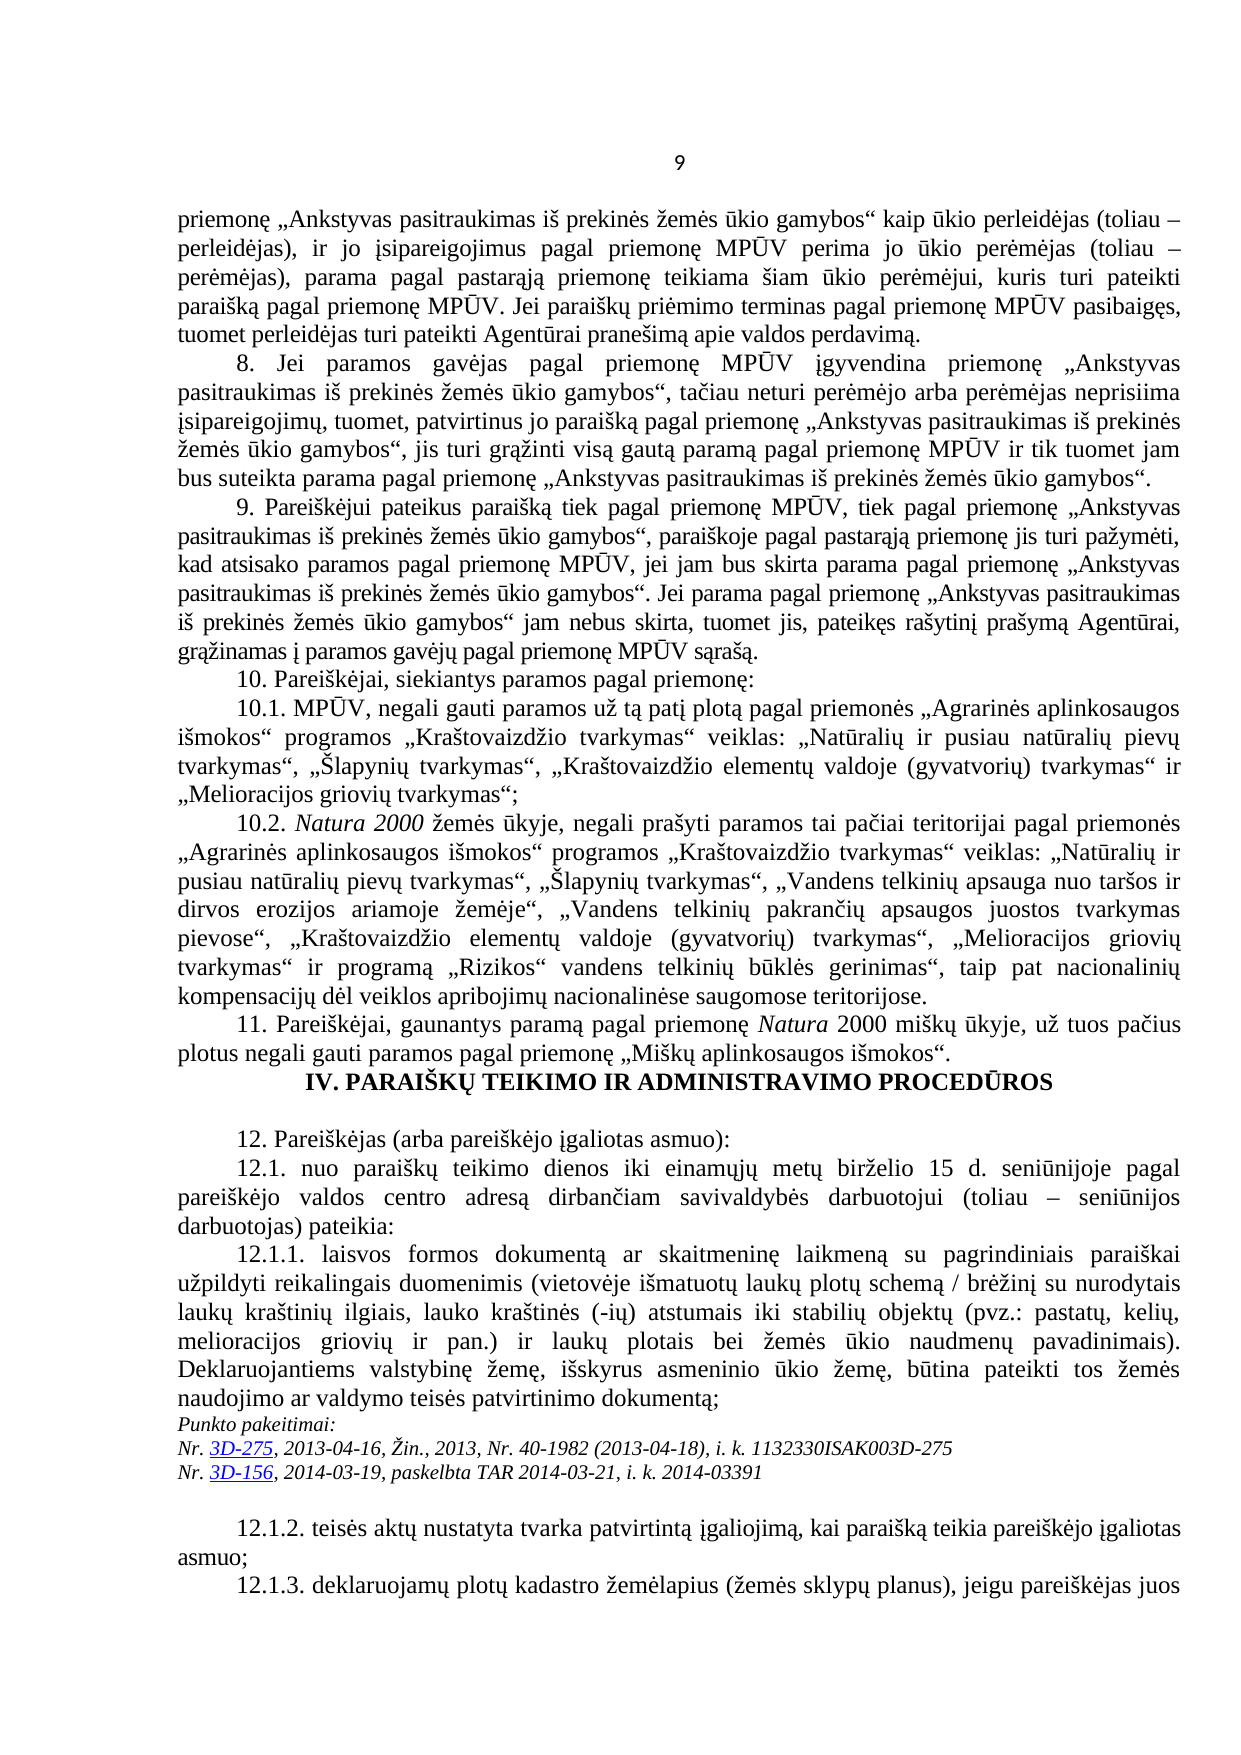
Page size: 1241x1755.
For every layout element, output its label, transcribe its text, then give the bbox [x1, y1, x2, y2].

text 11. Pareiškėjai, gaunantys paramą pagal priemonę Natura 2000 miškų ūkyje, už tuos pačius plotus negali gauti paramos pagal priemonę „Miškų aplinkosaugos išmokos“. [177, 1009, 1181, 1067]
text Nr. 3D-275, 2013-04-16, Žin., 2013, Nr. 40-1982 (2013-04-18), i. k. 1132330ISAK003D-275 [177, 1436, 1181, 1460]
text IV. PARAIŠKŲ TEIKIMO IR ADMINISTRAVIMO PROCEDŪROS [177, 1067, 1181, 1096]
text Nr. 3D-156, 2014-03-19, paskelbta TAR 2014-03-21, i. k. 2014-03391 [177, 1460, 1181, 1484]
text priemonę „Ankstyvas pasitraukimas iš prekinės žemės ūkio gamybos“ kaip ūkio perleidėjas (toliau – perleidėjas), ir jo įsipareigojimus pagal priemonę MPŪV perima jo ūkio perėmėjas (toliau – perėmėjas), parama pagal pastarąją priemonę teikiama šiam ūkio perėmėjui, kuris turi pateikti paraišką pagal priemonę MPŪV. Jei paraiškų priėmimo terminas pagal priemonę MPŪV pasibaigęs, tuomet perleidėjas turi pateikti Agentūrai pranešimą apie valdos perdavimą. [177, 204, 1181, 348]
text 12.1. nuo paraiškų teikimo dienos iki einamųjų metų birželio 15 d. seniūnijoje pagal pareiškėjo valdos centro adresą dirbančiam savivaldybės darbuotojui (toliau – seniūnijos darbuotojas) pateikia: [177, 1153, 1181, 1239]
text 12.1.2. teisės aktų nustatyta tvarka patvirtintą įgaliojimą, kai paraišką teikia pareiškėjo įgaliotas asmuo; [177, 1513, 1181, 1570]
text Punkto pakeitimai: [177, 1412, 1181, 1436]
text 8. Jei paramos gavėjas pagal priemonę MPŪV įgyvendina priemonę „Ankstyvas pasitraukimas iš prekinės žemės ūkio gamybos“, tačiau neturi perėmėjo arba perėmėjas neprisiima įsipareigojimų, tuomet, patvirtinus jo paraišką pagal priemonę „Ankstyvas pasitraukimas iš prekinės žemės ūkio gamybos“, jis turi grąžinti visą gautą paramą pagal priemonę MPŪV ir tik tuomet jam bus suteikta parama pagal priemonę „Ankstyvas pasitraukimas iš prekinės žemės ūkio gamybos“. [177, 348, 1181, 492]
text 12.1.1. laisvos formos dokumentą ar skaitmeninę laikmeną su pagrindiniais paraiškai užpildyti reikalingais duomenimis (vietovėje išmatuotų laukų plotų schemą / brėžinį su nurodytais laukų kraštinių ilgiais, lauko kraštinės (-ių) atstumais iki stabilių objektų (pvz.: pastatų, kelių, melioracijos griovių ir pan.) ir laukų plotais bei žemės ūkio naudmenų pavadinimais). Deklaruojantiems valstybinę žemę, išskyrus asmeninio ūkio žemę, būtina pateikti tos žemės naudojimo ar valdymo teisės patvirtinimo dokumentą; [177, 1239, 1181, 1412]
text 10.1. MPŪV, negali gauti paramos už tą patį plotą pagal priemonės „Agrarinės aplinkosaugos išmokos“ programos „Kraštovaizdžio tvarkymas“ veiklas: „Natūralių ir pusiau natūralių pievų tvarkymas“, „Šlapynių tvarkymas“, „Kraštovaizdžio elementų valdoje (gyvatvorių) tvarkymas“ ir „Melioracijos griovių tvarkymas“; [177, 693, 1181, 808]
text 12. Pareiškėjas (arba pareiškėjo įgaliotas asmuo): [177, 1124, 1181, 1153]
text 10. Pareiškėjai, siekiantys paramos pagal priemonę: [177, 664, 1181, 693]
text 12.1.3. deklaruojamų plotų kadastro žemėlapius (žemės sklypų planus), jeigu pareiškėjas juos [177, 1570, 1181, 1599]
text 10.2. Natura 2000 žemės ūkyje, negali prašyti paramos tai pačiai teritorijai pagal priemonės „Agrarinės aplinkosaugos išmokos“ programos „Kraštovaizdžio tvarkymas“ veiklas: „Natūralių ir pusiau natūralių pievų tvarkymas“, „Šlapynių tvarkymas“, „Vandens telkinių apsauga nuo taršos ir dirvos erozijos ariamoje žemėje“, „Vandens telkinių pakrančių apsaugos juostos tvarkymas pievose“, „Kraštovaizdžio elementų valdoje (gyvatvorių) tvarkymas“, „Melioracijos griovių tvarkymas“ ir programą „Rizikos“ vandens telkinių būklės gerinimas“, taip pat nacionalinių kompensacijų dėl veiklos apribojimų nacionalinėse saugomose teritorijose. [177, 808, 1181, 1009]
text 9. Pareiškėjui pateikus paraišką tiek pagal priemonę MPŪV, tiek pagal priemonę „Ankstyvas pasitraukimas iš prekinės žemės ūkio gamybos“, paraiškoje pagal pastarąją priemonę jis turi pažymėti, kad atsisako paramos pagal priemonę MPŪV, jei jam bus skirta parama pagal priemonę „Ankstyvas pasitraukimas iš prekinės žemės ūkio gamybos“. Jei parama pagal priemonę „Ankstyvas pasitraukimas iš prekinės žemės ūkio gamybos“ jam nebus skirta, tuomet jis, pateikęs rašytinį prašymą Agentūrai, grąžinamas į paramos gavėjų pagal priemonę MPŪV sąrašą. [177, 492, 1181, 664]
